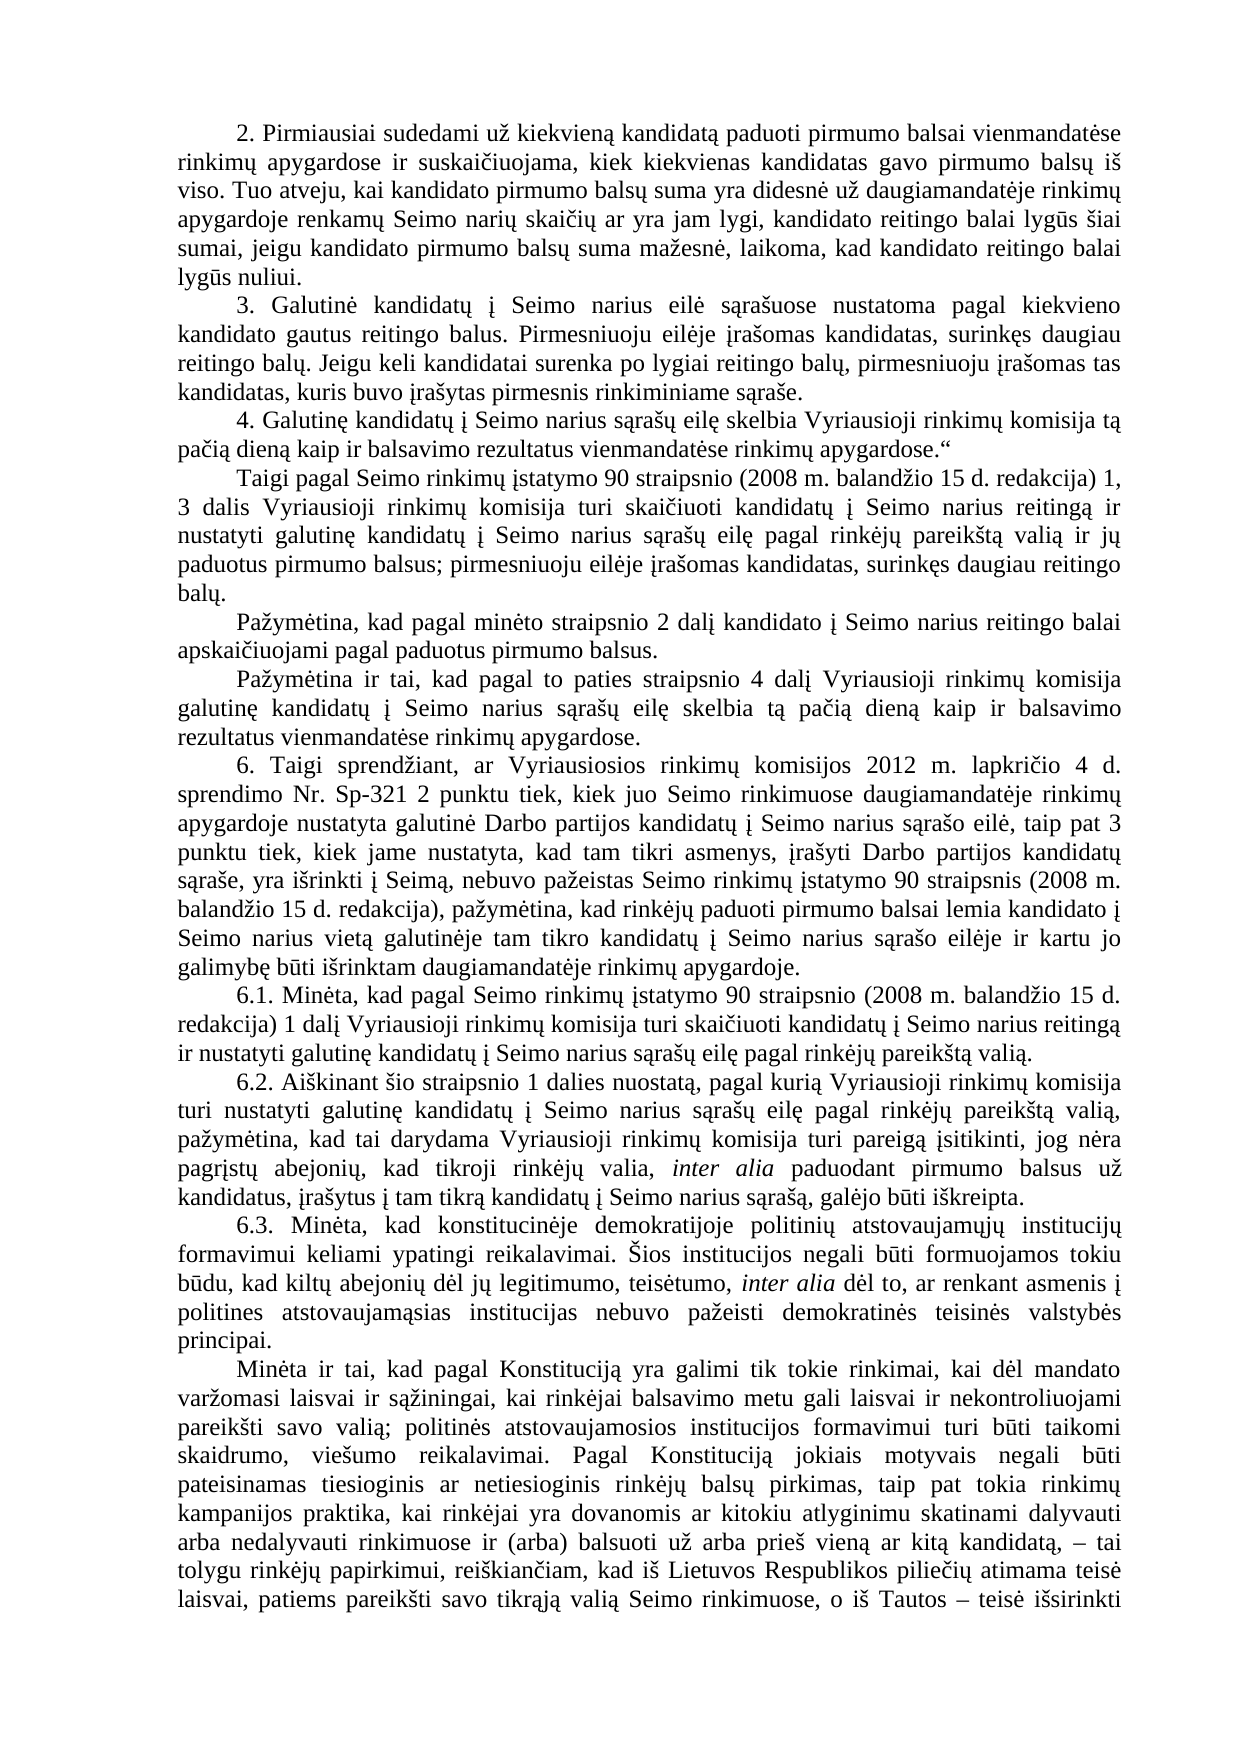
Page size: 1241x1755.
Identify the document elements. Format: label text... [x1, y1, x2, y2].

text 2. Pirmiausiai sudedami už kiekvieną kandidatą paduoti pirmumo balsai vienmandatėse rinkimų apygardose ir suskaičiuojama, kiek kiekvienas kandidatas gavo pirmumo balsų iš viso. Tuo atveju, kai kandidato pirmumo balsų suma yra didesnė už daugiamandatėje rinkimų apygardoje renkamų Seimo narių skaičių ar yra jam lygi, kandidato reitingo balai lygūs šiai sumai, jeigu kandidato pirmumo balsų suma mažesnė, laikoma, kad kandidato reitingo balai lygūs nuliui. [177, 118, 1122, 291]
text 6.3. Minėta, kad konstitucinėje demokratijoje politinių atstovaujamųjų institucijų formavimui keliami ypatingi reikalavimai. Šios institucijos negali būti formuojamos tokiu būdu, kad kiltų abejonių dėl jų legitimumo, teisėtumo, inter alia dėl to, ar renkant asmenis į politines atstovaujamąsias institucijas nebuvo pažeisti demokratinės teisinės valstybės principai. [177, 1211, 1122, 1354]
text Pažymėtina ir tai, kad pagal to paties straipsnio 4 dalį Vyriausioji rinkimų komisija galutinę kandidatų į Seimo narius sąrašų eilę skelbia tą pačią dieną kaip ir balsavimo rezultatus vienmandatėse rinkimų apygardose. [177, 664, 1122, 751]
text 4. Galutinę kandidatų į Seimo narius sąrašų eilę skelbia Vyriausioji rinkimų komisija tą pačią dieną kaip ir balsavimo rezultatus vienmandatėse rinkimų apygardose.“ [177, 406, 1122, 463]
text 3. Galutinė kandidatų į Seimo narius eilė sąrašuose nustatoma pagal kiekvieno kandidato gautus reitingo balus. Pirmesniuoju eilėje įrašomas kandidatas, surinkęs daugiau reitingo balų. Jeigu keli kandidatai surenka po lygiai reitingo balų, pirmesniuoju įrašomas tas kandidatas, kuris buvo įrašytas pirmesnis rinkiminiame sąraše. [177, 291, 1122, 406]
text Minėta ir tai, kad pagal Konstituciją yra galimi tik tokie rinkimai, kai dėl mandato varžomasi laisvai ir sąžiningai, kai rinkėjai balsavimo metu gali laisvai ir nekontroliuojami pareikšti savo valią; politinės atstovaujamosios institucijos formavimui turi būti taikomi skaidrumo, viešumo reikalavimai. Pagal Konstituciją jokiais motyvais negali būti pateisinamas tiesioginis ar netiesioginis rinkėjų balsų pirkimas, taip pat tokia rinkimų kampanijos praktika, kai rinkėjai yra dovanomis ar kitokiu atlyginimu skatinami dalyvauti arba nedalyvauti rinkimuose ir (arba) balsuoti už arba prieš vieną ar kitą kandidatą, – tai tolygu rinkėjų papirkimui, reiškiančiam, kad iš Lietuvos Respublikos piliečių atimama teisė laisvai, patiems pareikšti savo tikrąją valią Seimo rinkimuose, o iš Tautos – teisė išsirinkti [177, 1354, 1122, 1613]
text Taigi pagal Seimo rinkimų įstatymo 90 straipsnio (2008 m. balandžio 15 d. redakcija) 1, 3 dalis Vyriausioji rinkimų komisija turi skaičiuoti kandidatų į Seimo narius reitingą ir nustatyti galutinę kandidatų į Seimo narius sąrašų eilę pagal rinkėjų pareikštą valią ir jų paduotus pirmumo balsus; pirmesniuoju eilėje įrašomas kandidatas, surinkęs daugiau reitingo balų. [177, 463, 1122, 607]
text 6. Taigi sprendžiant, ar Vyriausiosios rinkimų komisijos 2012 m. lapkričio 4 d. sprendimo Nr. Sp-321 2 punktu tiek, kiek juo Seimo rinkimuose daugiamandatėje rinkimų apygardoje nustatyta galutinė Darbo partijos kandidatų į Seimo narius sąrašo eilė, taip pat 3 punktu tiek, kiek jame nustatyta, kad tam tikri asmenys, įrašyti Darbo partijos kandidatų sąraše, yra išrinkti į Seimą, nebuvo pažeistas Seimo rinkimų įstatymo 90 straipsnis (2008 m. balandžio 15 d. redakcija), pažymėtina, kad rinkėjų paduoti pirmumo balsai lemia kandidato į Seimo narius vietą galutinėje tam tikro kandidatų į Seimo narius sąrašo eilėje ir kartu jo galimybę būti išrinktam daugiamandatėje rinkimų apygardoje. [177, 751, 1122, 981]
text Pažymėtina, kad pagal minėto straipsnio 2 dalį kandidato į Seimo narius reitingo balai apskaičiuojami pagal paduotus pirmumo balsus. [177, 607, 1122, 664]
text 6.2. Aiškinant šio straipsnio 1 dalies nuostatą, pagal kurią Vyriausioji rinkimų komisija turi nustatyti galutinę kandidatų į Seimo narius sąrašų eilę pagal rinkėjų pareikštą valią, pažymėtina, kad tai darydama Vyriausioji rinkimų komisija turi pareigą įsitikinti, jog nėra pagrįstų abejonių, kad tikroji rinkėjų valia, inter alia paduodant pirmumo balsus už kandidatus, įrašytus į tam tikrą kandidatų į Seimo narius sąrašą, galėjo būti iškreipta. [177, 1067, 1122, 1211]
text 6.1. Minėta, kad pagal Seimo rinkimų įstatymo 90 straipsnio (2008 m. balandžio 15 d. redakcija) 1 dalį Vyriausioji rinkimų komisija turi skaičiuoti kandidatų į Seimo narius reitingą ir nustatyti galutinę kandidatų į Seimo narius sąrašų eilę pagal rinkėjų pareikštą valią. [177, 981, 1122, 1067]
